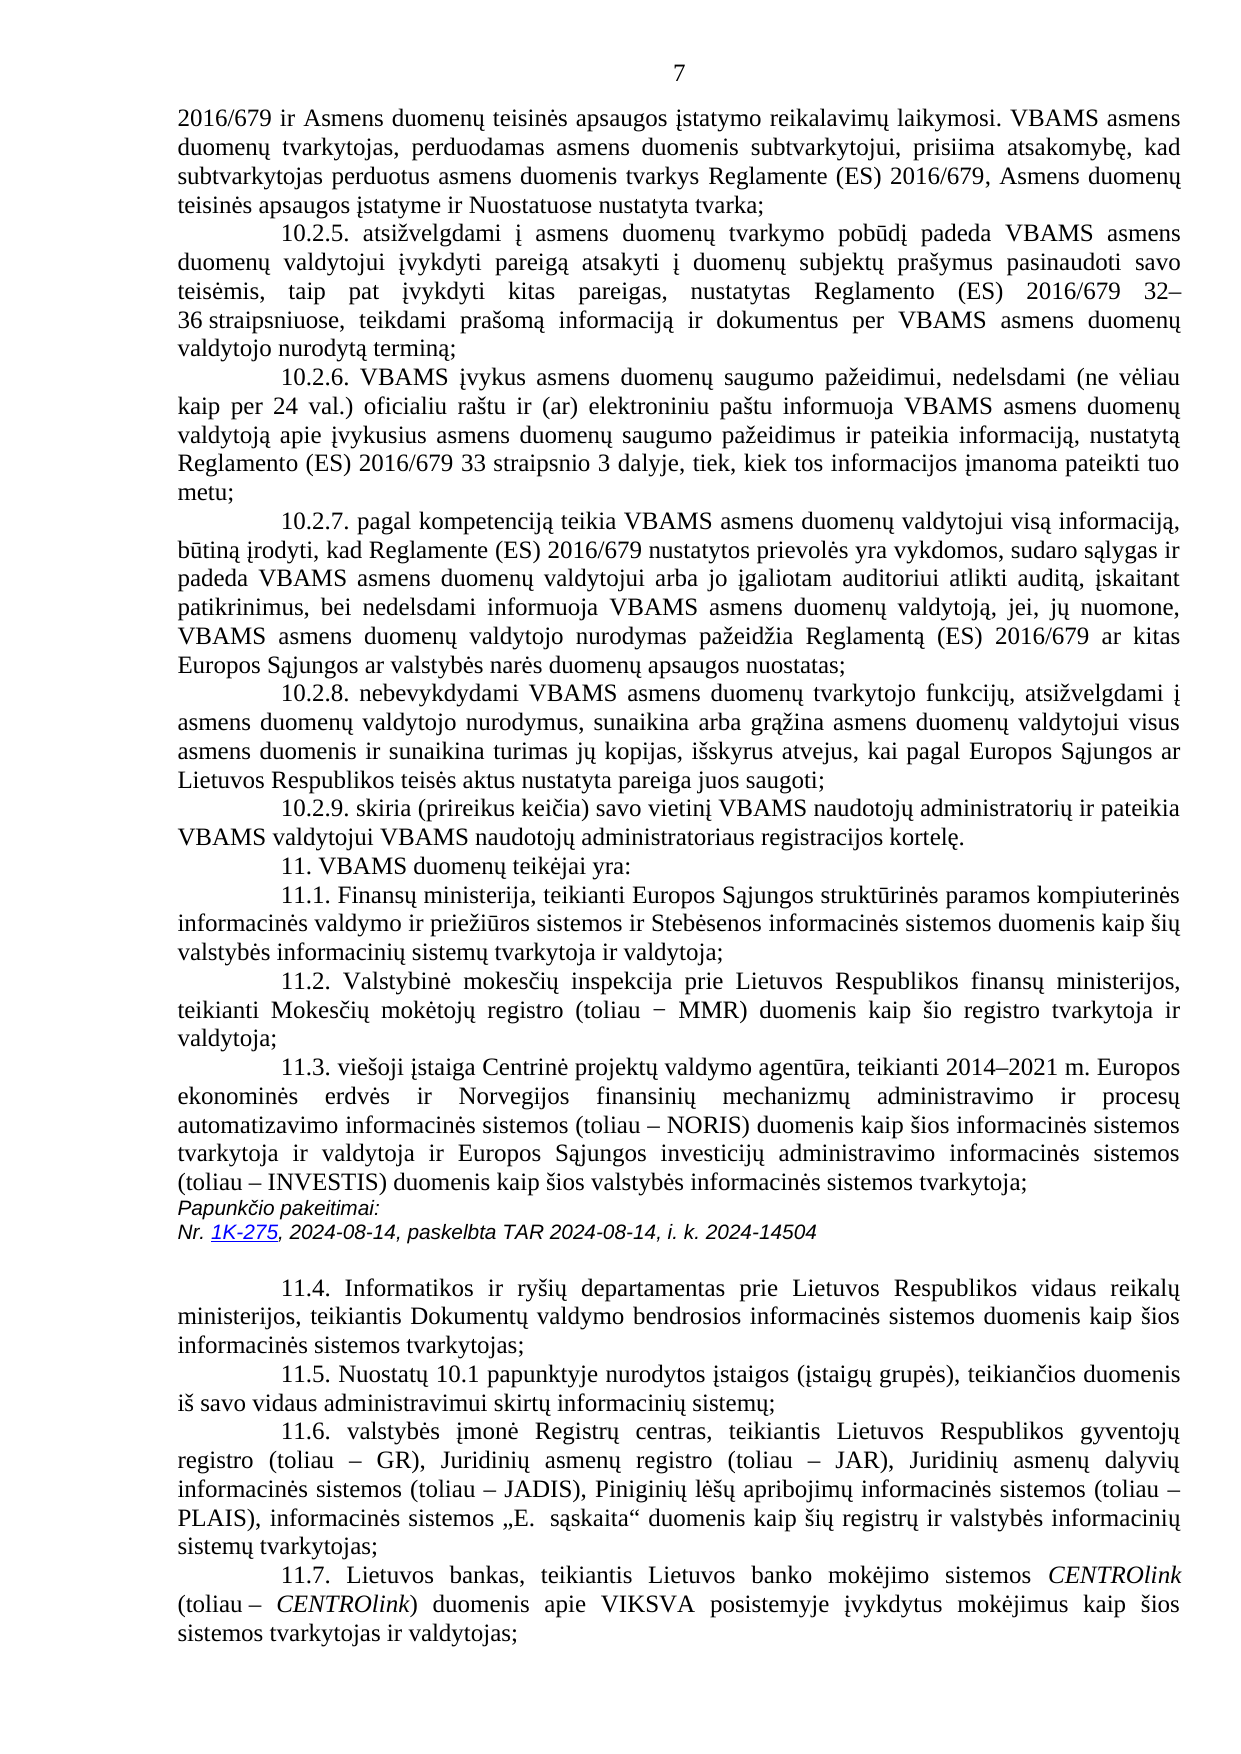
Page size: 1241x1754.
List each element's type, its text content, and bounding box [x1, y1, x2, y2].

text 11.6. valstybės įmonė Registrų centras, teikiantis Lietuvos Respublikos gyventojų registro (toliau – GR), Juridinių asmenų registro (toliau – JAR), Juridinių asmenų dalyvių informacinės sistemos (toliau – JADIS), Piniginių lėšų apribojimų informacinės sistemos (toliau – PLAIS), informacinės sistemos „E. sąskaita“ duomenis kaip šių registrų ir valstybės informacinių sistemų tvarkytojas; [177, 1416, 1181, 1560]
text Nr. 1K-275, 2024-08-14, paskelbta TAR 2024-08-14, i. k. 2024-14504 [177, 1220, 1181, 1244]
text 11.4. Informatikos ir ryšių departamentas prie Lietuvos Respublikos vidaus reikalų ministerijos, teikiantis Dokumentų valdymo bendrosios informacinės sistemos duomenis kaip šios informacinės sistemos tvarkytojas; [177, 1273, 1181, 1359]
text 11.3. viešoji įstaiga Centrinė projektų valdymo agentūra, teikianti 2014–2021 m. Europos ekonominės erdvės ir Norvegijos finansinių mechanizmų administravimo ir procesų automatizavimo informacinės sistemos (toliau – NORIS) duomenis kaip šios informacinės sistemos tvarkytoja ir valdytoja ir Europos Sąjungos investicijų administravimo informacinės sistemos (toliau – INVESTIS) duomenis kaip šios valstybės informacinės sistemos tvarkytoja; [177, 1052, 1181, 1196]
text 10.2.5. atsižvelgdami į asmens duomenų tvarkymo pobūdį padeda VBAMS asmens duomenų valdytojui įvykdyti pareigą atsakyti į duomenų subjektų prašymus pasinaudoti savo teisėmis, taip pat įvykdyti kitas pareigas, nustatytas Reglamento (ES) 2016/679 32–36 straipsniuose, teikdami prašomą informaciją ir dokumentus per VBAMS asmens duomenų valdytojo nurodytą terminą; [177, 218, 1181, 362]
text 2016/679 ir Asmens duomenų teisinės apsaugos įstatymo reikalavimų laikymosi. VBAMS asmens duomenų tvarkytojas, perduodamas asmens duomenis subtvarkytojui, prisiima atsakomybę, kad subtvarkytojas perduotus asmens duomenis tvarkys Reglamente (ES) 2016/679, Asmens duomenų teisinės apsaugos įstatyme ir Nuostatuose nustatyta tvarka; [177, 103, 1181, 218]
text 11.5. Nuostatų 10.1 papunktyje nurodytos įstaigos (įstaigų grupės), teikiančios duomenis iš savo vidaus administravimui skirtų informacinių sistemų; [177, 1359, 1181, 1416]
text 11.1. Finansų ministerija, teikianti Europos Sąjungos struktūrinės paramos kompiuterinės informacinės valdymo ir priežiūros sistemos ir Stebėsenos informacinės sistemos duomenis kaip šių valstybės informacinių sistemų tvarkytoja ir valdytoja; [177, 880, 1181, 966]
text 10.2.8. nebevykdydami VBAMS asmens duomenų tvarkytojo funkcijų, atsižvelgdami į asmens duomenų valdytojo nurodymus, sunaikina arba grąžina asmens duomenų valdytojui visus asmens duomenis ir sunaikina turimas jų kopijas, išskyrus atvejus, kai pagal Europos Sąjungos ar Lietuvos Respublikos teisės aktus nustatyta pareiga juos saugoti; [177, 678, 1181, 793]
text 10.2.6. VBAMS įvykus asmens duomenų saugumo pažeidimui, nedelsdami (ne vėliau kaip per 24 val.) oficialiu raštu ir (ar) elektroniniu paštu informuoja VBAMS asmens duomenų valdytoją apie įvykusius asmens duomenų saugumo pažeidimus ir pateikia informaciją, nustatytą Reglamento (ES) 2016/679 33 straipsnio 3 dalyje, tiek, kiek tos informacijos įmanoma pateikti tuo metu; [177, 362, 1181, 506]
text 11. VBAMS duomenų teikėjai yra: [177, 851, 1181, 880]
text 11.7. Lietuvos bankas, teikiantis Lietuvos banko mokėjimo sistemos CENTROlink (toliau – CENTROlink) duomenis apie VIKSVA posistemyje įvykdytus mokėjimus kaip šios sistemos tvarkytojas ir valdytojas; [177, 1560, 1181, 1646]
text Papunkčio pakeitimai: [177, 1196, 1181, 1220]
text 10.2.7. pagal kompetenciją teikia VBAMS asmens duomenų valdytojui visą informaciją, būtiną įrodyti, kad Reglamente (ES) 2016/679 nustatytos prievolės yra vykdomos, sudaro sąlygas ir padeda VBAMS asmens duomenų valdytojui arba jo įgaliotam auditoriui atlikti auditą, įskaitant patikrinimus, bei nedelsdami informuoja VBAMS asmens duomenų valdytoją, jei, jų nuomone, VBAMS asmens duomenų valdytojo nurodymas pažeidžia Reglamentą (ES) 2016/679 ar kitas Europos Sąjungos ar valstybės narės duomenų apsaugos nuostatas; [177, 506, 1181, 678]
text 11.2. Valstybinė mokesčių inspekcija prie Lietuvos Respublikos finansų ministerijos, teikianti Mokesčių mokėtojų registro (toliau − MMR) duomenis kaip šio registro tvarkytoja ir valdytoja; [177, 966, 1181, 1052]
text 10.2.9. skiria (prireikus keičia) savo vietinį VBAMS naudotojų administratorių ir pateikia VBAMS valdytojui VBAMS naudotojų administratoriaus registracijos kortelę. [177, 793, 1181, 851]
